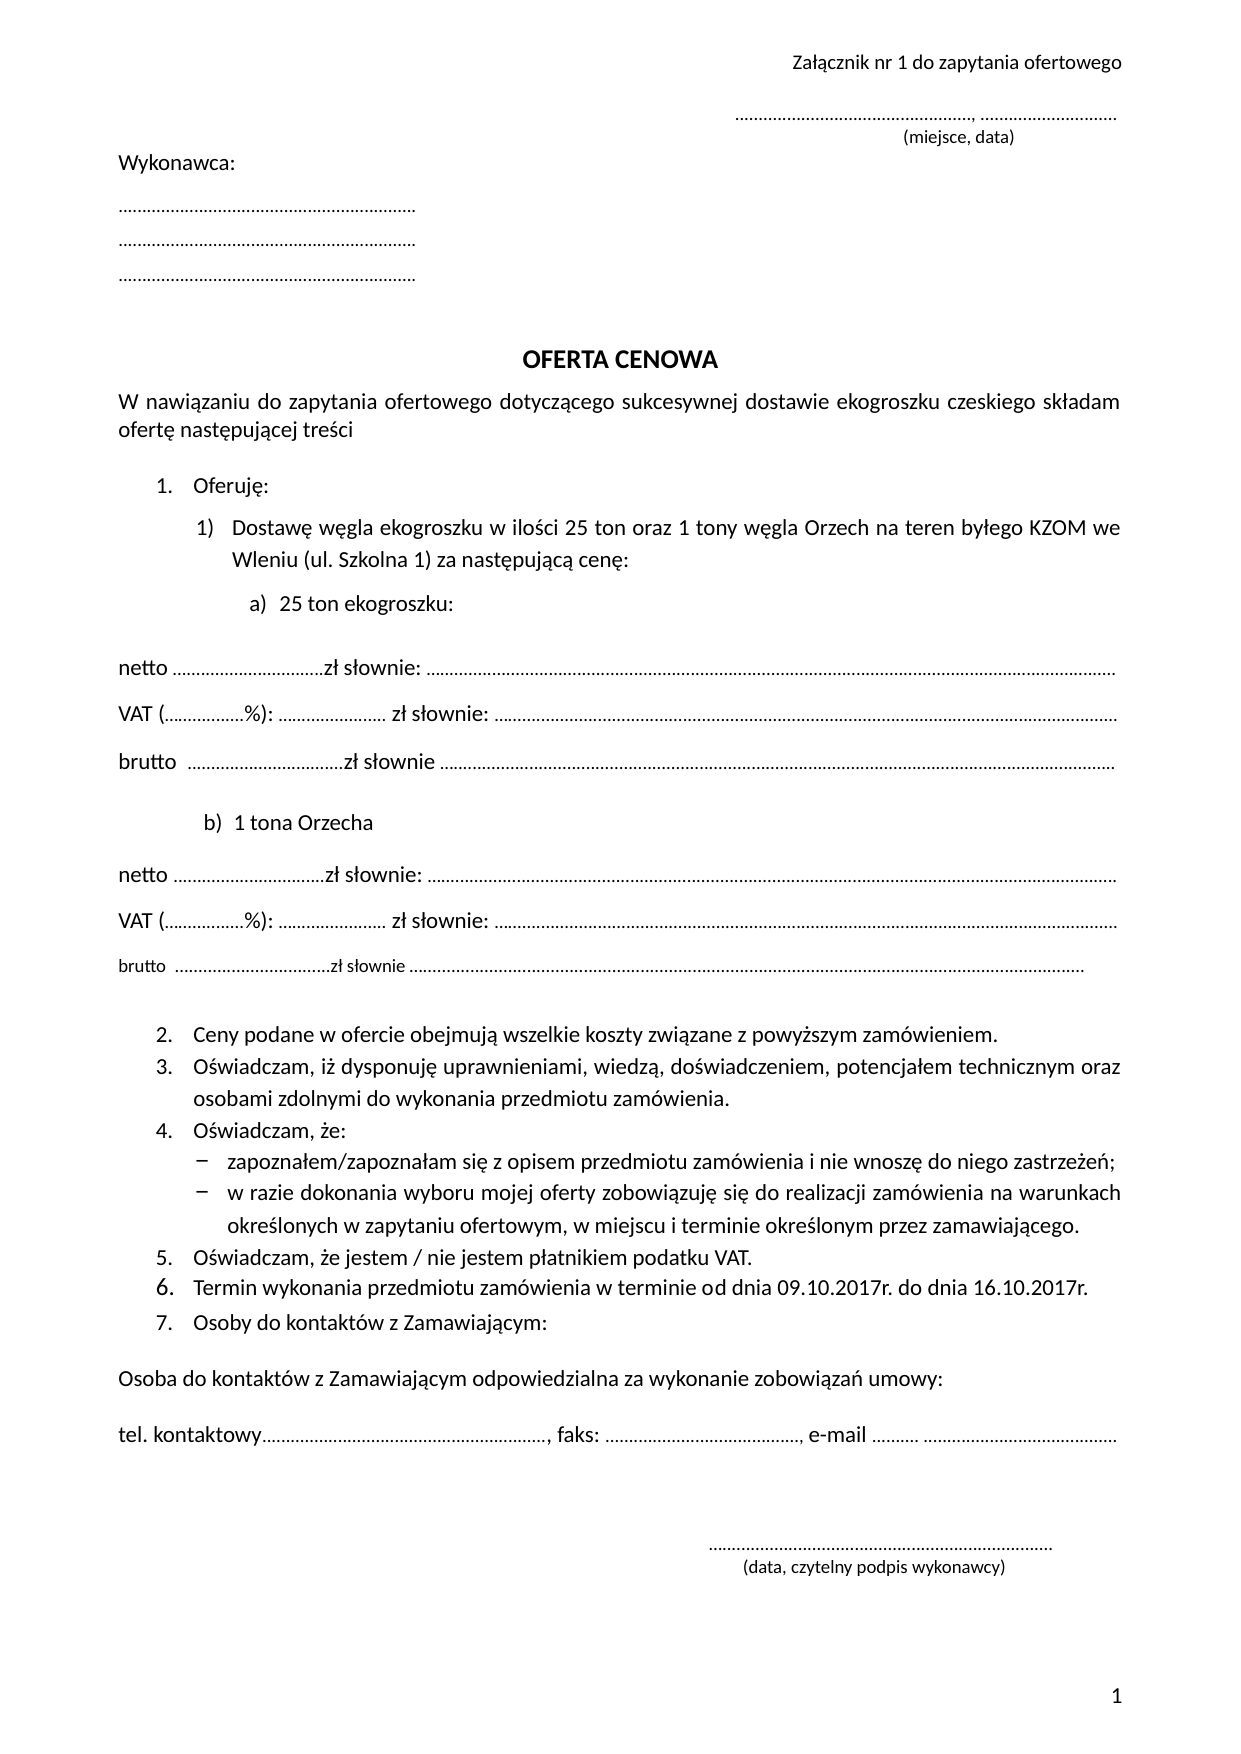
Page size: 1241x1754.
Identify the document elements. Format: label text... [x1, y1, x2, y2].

list w razie dokonania wyboru mojej oferty zobowiązuję się do realizacji zamówienia na warunkach określonych w zapytaniu ofertowym, w miejscu i terminie określonym przez zamawiającego. [195, 1176, 1122, 1239]
text Załącznik nr 1 do zapytania ofertowego [118, 49, 1122, 74]
list 1 tona Orzecha [203, 808, 1122, 836]
list Termin wykonania przedmiotu zamówienia w terminie od dnia 09.10.2017r. do dnia 16.10.2017r. [156, 1272, 1122, 1302]
text .................................................., ............................. [118, 102, 1122, 125]
text netto ................................zł słownie: …............................................................................................................................................... [118, 860, 1122, 888]
text W nawiązaniu do zapytania ofertowego dotyczącego sukcesywnej dostawie ekogroszku czeskiego składam ofertę następującej treści [118, 387, 1122, 443]
list Osoby do kontaktów z Zamawiającym: [156, 1308, 1122, 1336]
text netto ................................zł słownie: …............................................................................................................................................... [118, 653, 1122, 681]
list Oferuję: [156, 471, 1122, 499]
text tel. kontaktowy............................................................, faks: ........................................., e-mail .......... ......................................... [118, 1420, 1122, 1448]
text …...................................................................... [709, 1532, 1122, 1555]
text VAT (…..............%): ….................... zł słownie: …................................................................................................................................. [118, 699, 1122, 727]
list 25 ton ekogroszku: [249, 589, 1122, 617]
text ............................................................... [118, 229, 1122, 252]
text VAT (…..............%): ….................... zł słownie: …................................................................................................................................. [118, 906, 1122, 934]
text brutto .................................zł słownie …............................................................................................................................................ [118, 747, 1122, 775]
list Ceny podane w ofercie obejmują wszelkie koszty związane z powyższym zamówieniem. [156, 1020, 1122, 1048]
text ............................................................... [118, 263, 1122, 286]
text (data, czytelny podpis wykonawcy) [709, 1555, 1122, 1578]
list Oświadczam, że jestem / nie jestem płatnikiem podatku VAT. [156, 1243, 1122, 1272]
text brutto .................................zł słownie …............................................................................................................................................ [118, 954, 1122, 977]
text Osoba do kontaktów z Zamawiającym odpowiedzialna za wykonanie zobowiązań umowy: [118, 1364, 1122, 1392]
list Dostawę węgla ekogroszku w ilości 25 ton oraz 1 tony węgla Orzech na teren byłego KZOM we Wleniu (ul. Szkolna 1) za następującą cenę: [196, 513, 1122, 573]
list Oświadczam, że: [156, 1117, 1122, 1145]
list Oświadczam, iż dysponuję uprawnieniami, wiedzą, doświadczeniem, potencjałem technicznym oraz osobami zdolnymi do wykonania przedmiotu zamówienia. [156, 1052, 1122, 1112]
text OFERTA CENOWA [118, 342, 1122, 375]
list zapoznałem/zapoznałam się z opisem przedmiotu zamówienia i nie wnoszę do niego zastrzeżeń; [195, 1145, 1122, 1176]
text ............................................................... [118, 194, 1122, 217]
text (miejsce, data) [857, 125, 1122, 148]
text Wykonawca: [118, 148, 1122, 176]
